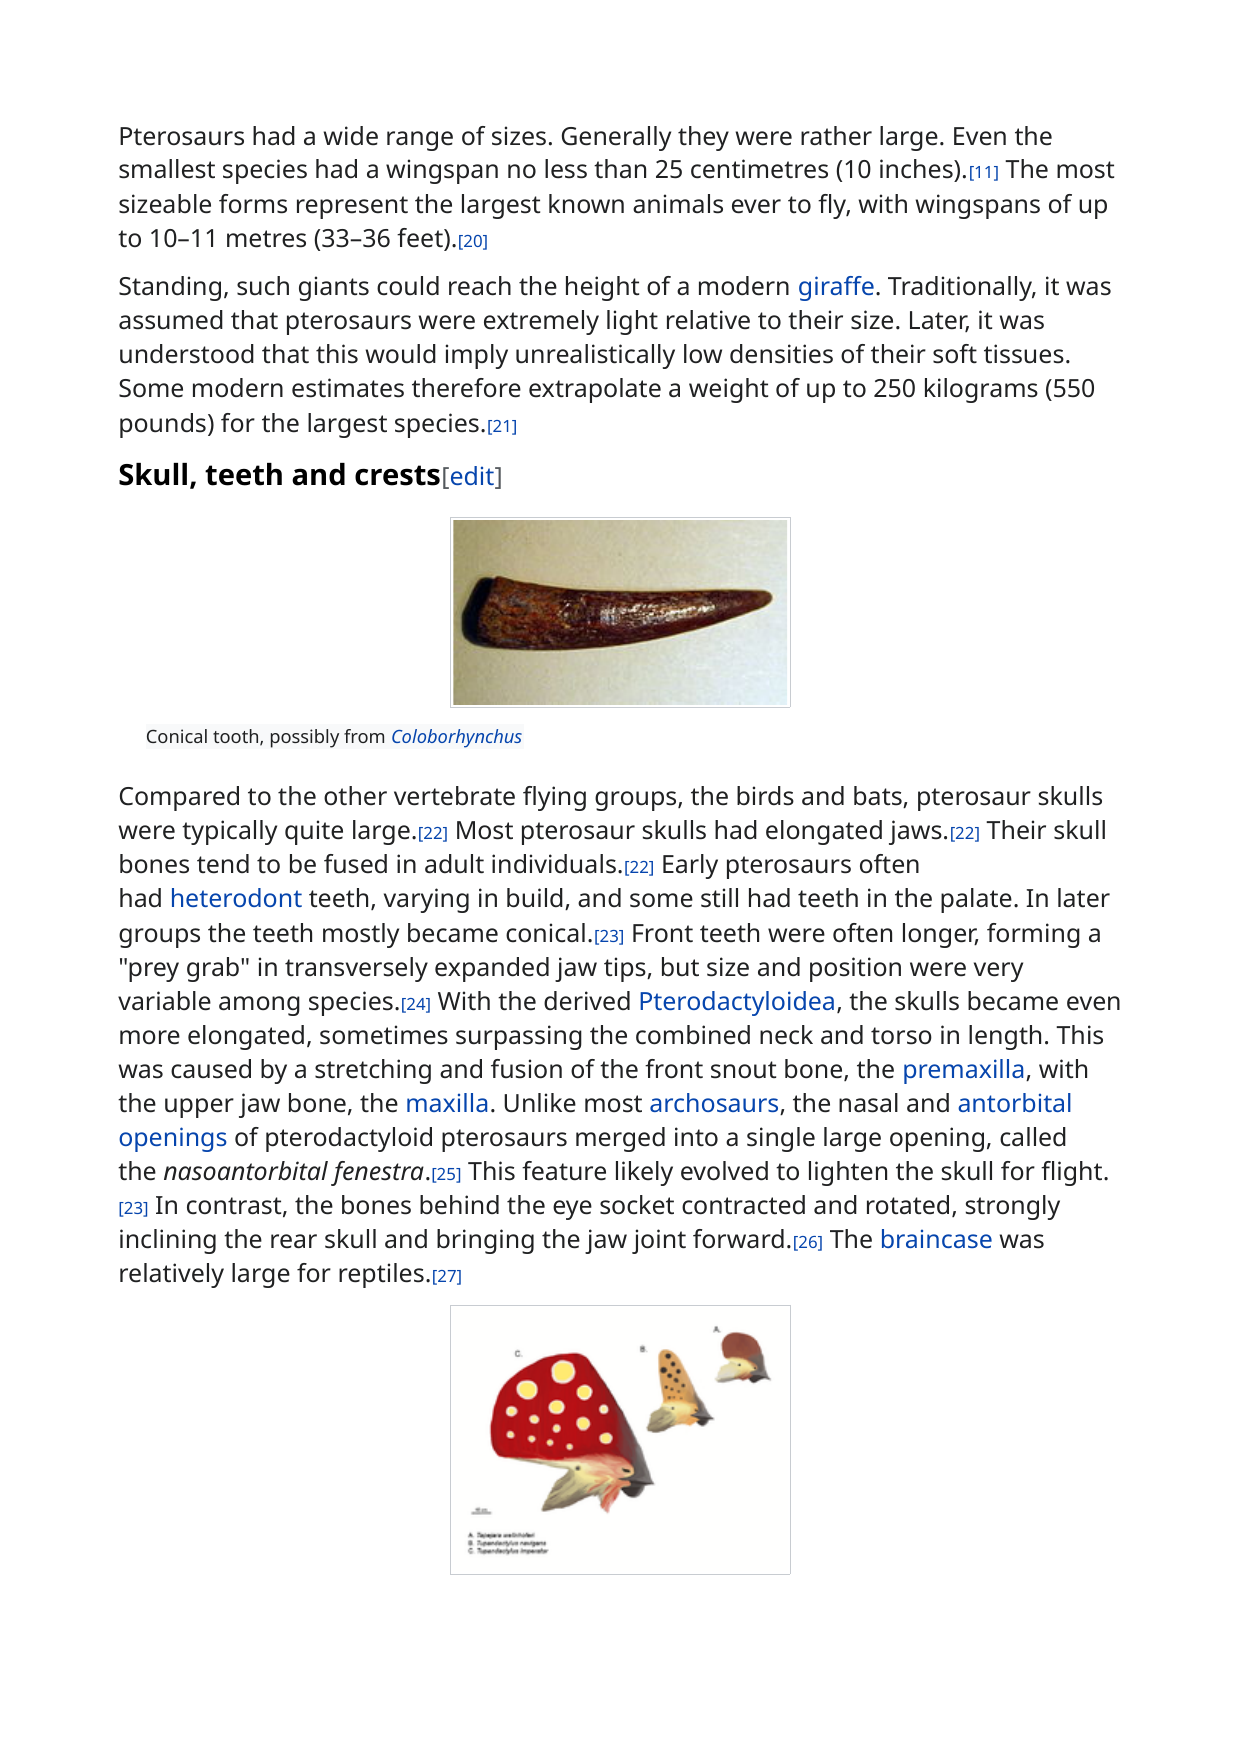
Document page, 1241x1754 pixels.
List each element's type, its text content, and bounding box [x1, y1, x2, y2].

picture [453, 1307, 788, 1571]
text Conical tooth, possibly from Coloborhynchus [123, 724, 1122, 749]
text Compared to the other vertebrate flying groups, the birds and bats, pterosaur skulls were typically quite large.[22] Most pterosaur skulls had elongated jaws.[22] Their skull bones tend to be fused in adult individuals.[22] Early pterosaurs often had heterodont teeth, varying in build, and some still had teeth in the palate. In later groups the teeth mostly became conical.[23] Front teeth were often longer, forming a "prey grab" in transversely expanded jaw tips, but size and position were very variable among species.[24] With the derived Pterodactyloidea, the skulls became even more elongated, sometimes surpassing the combined neck and torso in length. This was caused by a stretching and fusion of the front snout bone, the premaxilla, with the upper jaw bone, the maxilla. Unlike most archosaurs, the nasal and antorbital openings of pterodactyloid pterosaurs merged into a single large opening, called the nasoantorbital fenestra.[25] This feature likely evolved to lighten the skull for flight.[23] In contrast, the bones behind the eye socket contracted and rotated, strongly inclining the rear skull and bringing the jaw joint forward.[26] The braincase was relatively large for reptiles.[27] [118, 779, 1122, 1290]
picture [453, 520, 788, 705]
text Standing, such giants could reach the height of a modern giraffe. Traditionally, it was assumed that pterosaurs were extremely light relative to their size. Later, it was understood that this would imply unrealistically low densities of their soft tissues. Some modern estimates therefore extrapolate a weight of up to 250 kilograms (550 pounds) for the largest species.[21] [118, 269, 1122, 439]
subtitle Skull, teeth and crests[edit] [118, 454, 1122, 493]
text Pterosaurs had a wide range of sizes. Generally they were rather large. Even the smallest species had a wingspan no less than 25 centimetres (10 inches).[11] The most sizeable forms represent the largest known animals ever to fly, with wingspans of up to 10–11 metres (33–36 feet).[20] [118, 118, 1122, 254]
